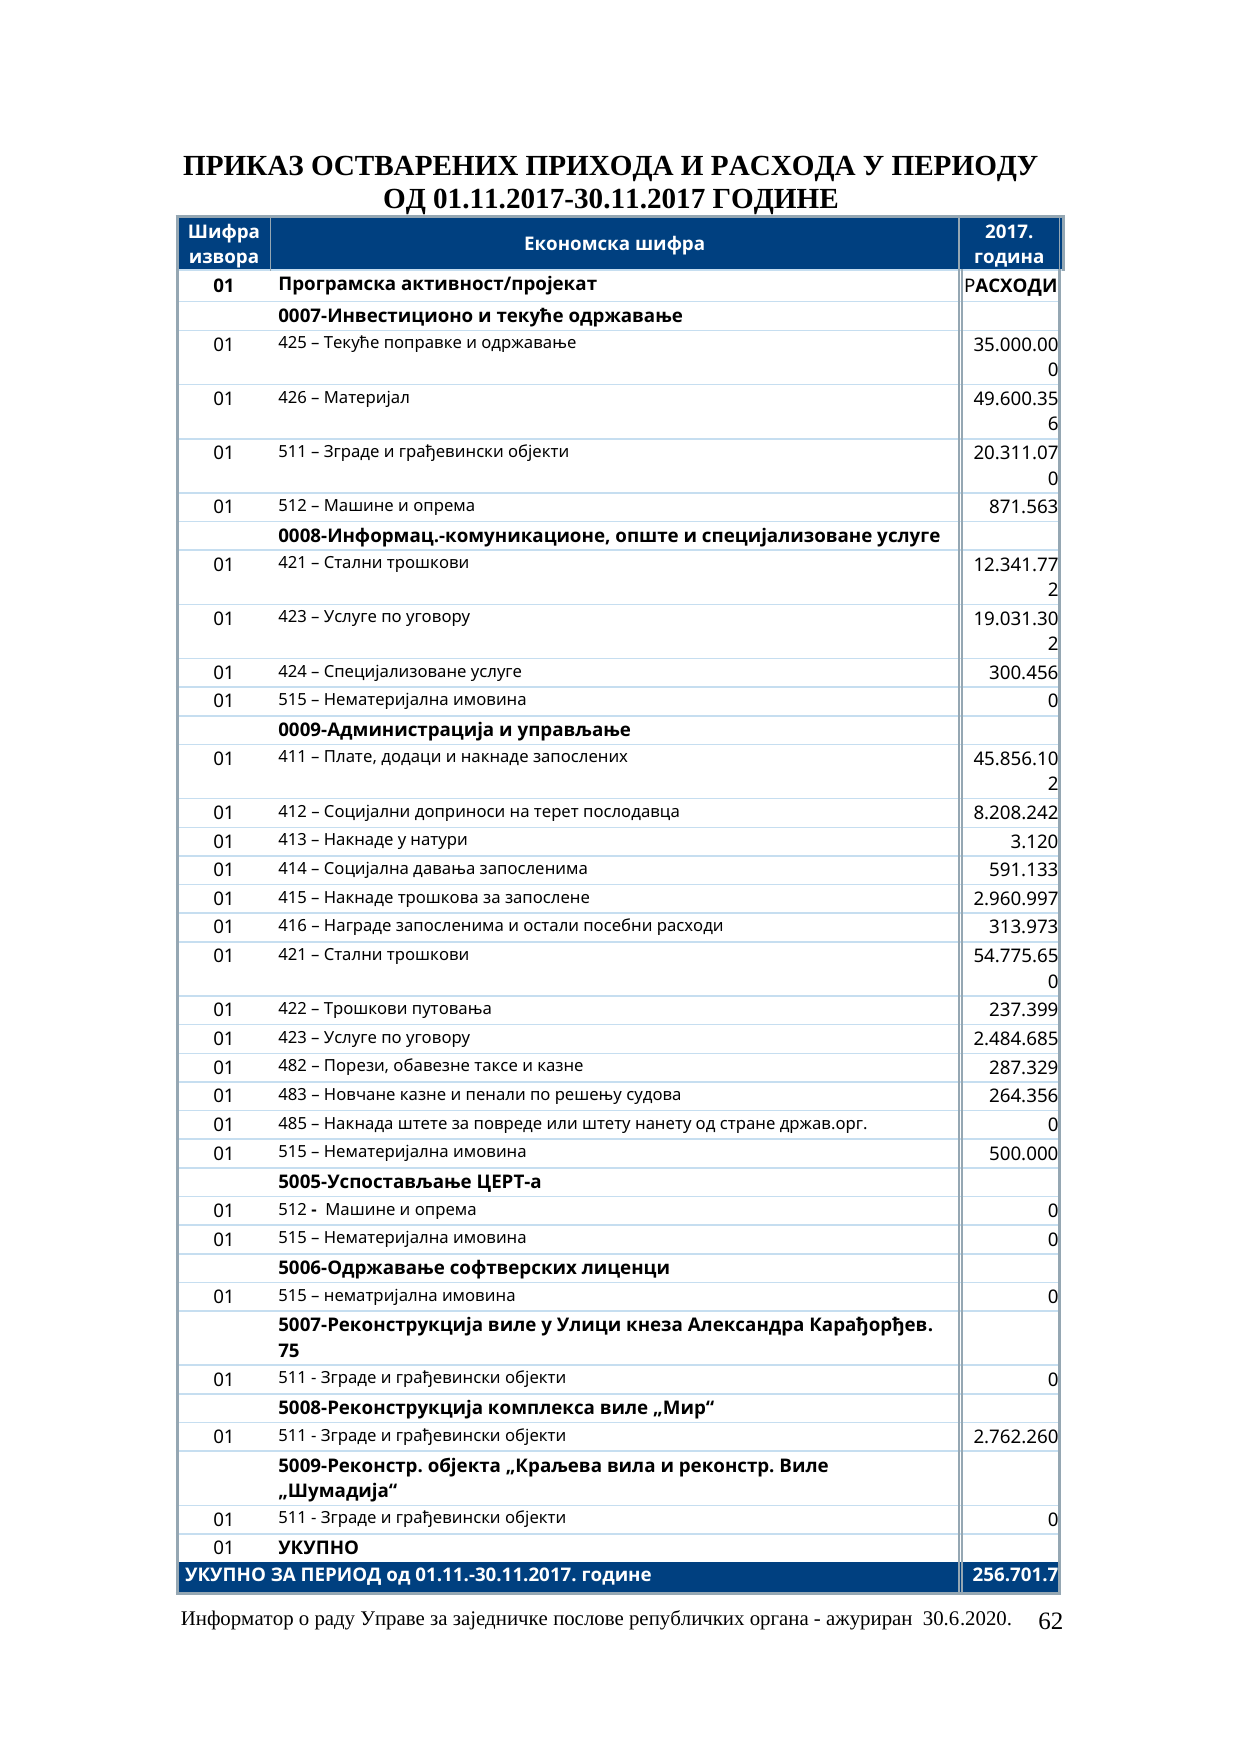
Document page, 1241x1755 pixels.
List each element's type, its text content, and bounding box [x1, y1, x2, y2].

table_cell Програмска активност/пројекат [270, 271, 958, 301]
table_cell 01 [179, 385, 270, 438]
table_cell 511 - Зграде и грађевински објекти [270, 1366, 958, 1393]
table_cell 5008-Реконструкција комплекса виле „Мир“ [270, 1395, 958, 1422]
table_header Шифра извора [179, 218, 270, 269]
table_cell 01 [179, 1283, 270, 1310]
table_cell [179, 1395, 270, 1422]
table_cell 54.775.650 [963, 943, 1058, 995]
table_cell 20.311.070 [963, 440, 1058, 492]
table_cell 0 [963, 1197, 1058, 1224]
table_cell 515 – нематријална имовина [270, 1283, 958, 1310]
table_cell 482 – Порези, обавезне таксе и казне [270, 1054, 958, 1081]
table_cell 424 – Специјализоване услуге [270, 659, 958, 686]
table_cell 511 - Зграде и грађевински објекти [270, 1506, 958, 1533]
table_cell 591.133 [963, 857, 1058, 884]
table_cell 413 – Накнаде у натури [270, 828, 958, 855]
table_cell 515 – Нематеријална имовина [270, 1140, 958, 1167]
table_cell 2.484.685 [963, 1025, 1058, 1052]
table_cell 425 – Текуће поправке и одржавање [270, 331, 958, 384]
table_cell 512 – Машине и опрема [270, 494, 958, 521]
table_cell 01 [179, 857, 270, 884]
table_cell [179, 1169, 270, 1196]
table_cell [179, 302, 270, 329]
table_cell 485 – Накнада штете за повреде или штету нанету од стране држав.орг. [270, 1111, 958, 1138]
table_cell 01 [179, 1423, 270, 1450]
table_cell 515 – Нематеријална имовина [270, 688, 958, 715]
table_cell 5007-Реконструкција виле у Улици кнеза Александра Карађорђев. 75 [270, 1312, 958, 1364]
table_cell [963, 302, 1058, 329]
table_cell 0008-Информац.-комуникационе, опште и специјализоване услуге [270, 522, 958, 549]
table_cell 313.973 [963, 914, 1058, 941]
table_cell 0009-Администрација и управљање [270, 717, 958, 743]
table_cell УКУПНО [270, 1535, 958, 1562]
table_cell УКУПНО ЗА ПЕРИОД од 01.11.-30.11.2017. године [179, 1562, 958, 1592]
table_cell 0 [963, 1283, 1058, 1310]
table_cell 01 [179, 440, 270, 492]
table_cell 500.000 [963, 1140, 1058, 1167]
table_cell 415 – Накнаде трошкова за запослене [270, 885, 958, 912]
table_cell 45.856.102 [963, 745, 1058, 798]
table_cell 01 [179, 885, 270, 912]
table_cell 256.701.7 [963, 1562, 1058, 1592]
table_cell 0 [963, 688, 1058, 715]
table_cell 512 - Машине и опрема [270, 1197, 958, 1224]
table_cell 01 [179, 1197, 270, 1224]
table_cell [179, 1312, 270, 1364]
table_cell 01 [179, 1025, 270, 1052]
table_cell [179, 522, 270, 549]
table_cell 01 [179, 271, 270, 301]
table_header 2017. година [960, 218, 1059, 269]
table_cell 01 [179, 1111, 270, 1138]
table_cell 421 – Стални трошкови [270, 551, 958, 603]
table_cell 0 [963, 1111, 1058, 1138]
table_cell 01 [179, 997, 270, 1024]
table_cell 416 – Награде запосленима и остали посебни расходи [270, 914, 958, 941]
table_cell 01 [179, 659, 270, 686]
table_cell 414 – Социјална давања запосленима [270, 857, 958, 884]
table_cell [179, 717, 270, 743]
table_cell 287.329 [963, 1054, 1058, 1081]
table_cell 5006-Одржавање софтверских лиценци [270, 1255, 958, 1282]
table_cell [963, 1255, 1058, 1282]
table_cell 421 – Стални трошкови [270, 943, 958, 995]
table_cell 511 – Зграде и грађевински објекти [270, 440, 958, 492]
table_cell 511 - Зграде и грађевински објекти [270, 1423, 958, 1450]
table_cell 871.563 [963, 494, 1058, 521]
table_cell [963, 1452, 1058, 1504]
table_cell 0 [963, 1226, 1058, 1253]
table_cell 237.399 [963, 997, 1058, 1024]
table_cell 483 – Новчане казне и пенали по решењу судова [270, 1083, 958, 1110]
table_header Економска шифра [271, 218, 958, 269]
table_cell 35.000.000 [963, 331, 1058, 384]
table_cell 5005-Успостављање ЦЕРТ-а [270, 1169, 958, 1196]
table_cell РАСХОДИ [963, 271, 1058, 301]
table_cell 2.762.260 [963, 1423, 1058, 1450]
table_cell 01 [179, 914, 270, 941]
table_cell [963, 717, 1058, 743]
table_cell 01 [179, 331, 270, 384]
table_cell 01 [179, 1054, 270, 1081]
table_cell [963, 1395, 1058, 1422]
table_cell 423 – Услуге по уговору [270, 605, 958, 658]
table_cell 0 [963, 1366, 1058, 1393]
table_cell 19.031.302 [963, 605, 1058, 658]
table_cell 01 [179, 551, 270, 603]
table_cell 01 [179, 1506, 270, 1533]
table_cell [179, 1255, 270, 1282]
table_cell 426 – Материјал [270, 385, 958, 438]
table_cell 01 [179, 828, 270, 855]
table_cell 01 [179, 1226, 270, 1253]
table_cell 5009-Реконстр. објекта „Краљева вила и реконстр. Виле „Шумадија“ [270, 1452, 958, 1504]
table_cell 01 [179, 745, 270, 798]
table_cell 01 [179, 943, 270, 995]
table_cell 3.120 [963, 828, 1058, 855]
table_cell 412 – Социјални доприноси на терет послодавца [270, 799, 958, 826]
table_cell 300.456 [963, 659, 1058, 686]
table_cell 01 [179, 1083, 270, 1110]
table_cell 411 – Плате, додаци и накнаде запослених [270, 745, 958, 798]
table_cell [963, 1169, 1058, 1196]
table_cell 422 – Трошкови путовања [270, 997, 958, 1024]
table_cell [963, 522, 1058, 549]
table_cell 01 [179, 1535, 270, 1562]
table_cell 01 [179, 494, 270, 521]
table_cell 01 [179, 1140, 270, 1167]
table_cell 01 [179, 799, 270, 826]
table_cell 12.341.772 [963, 551, 1058, 603]
table_cell [963, 1535, 1058, 1562]
table_cell 01 [179, 688, 270, 715]
table_cell 423 – Услуге по уговору [270, 1025, 958, 1052]
table_cell 0 [963, 1506, 1058, 1533]
table_cell 01 [179, 605, 270, 658]
table_cell [179, 1452, 270, 1504]
table_cell [963, 1312, 1058, 1364]
table_cell 01 [179, 1366, 270, 1393]
table_cell 0007-Инвестиционо и текуће одржавање [270, 302, 958, 329]
table_cell 264.356 [963, 1083, 1058, 1110]
table_cell 515 – Нематеријална имовина [270, 1226, 958, 1253]
table_cell 49.600.356 [963, 385, 1058, 438]
table_cell 8.208.242 [963, 799, 1058, 826]
text ПРИКАЗ ОСТВАРЕНИХ ПРИХОДА И РАСХОДА У ПЕРИОДУ ОД 01.11.2017-30.11.2017 ГОДИНЕ [158, 148, 1063, 215]
table_cell 2.960.997 [963, 885, 1058, 912]
